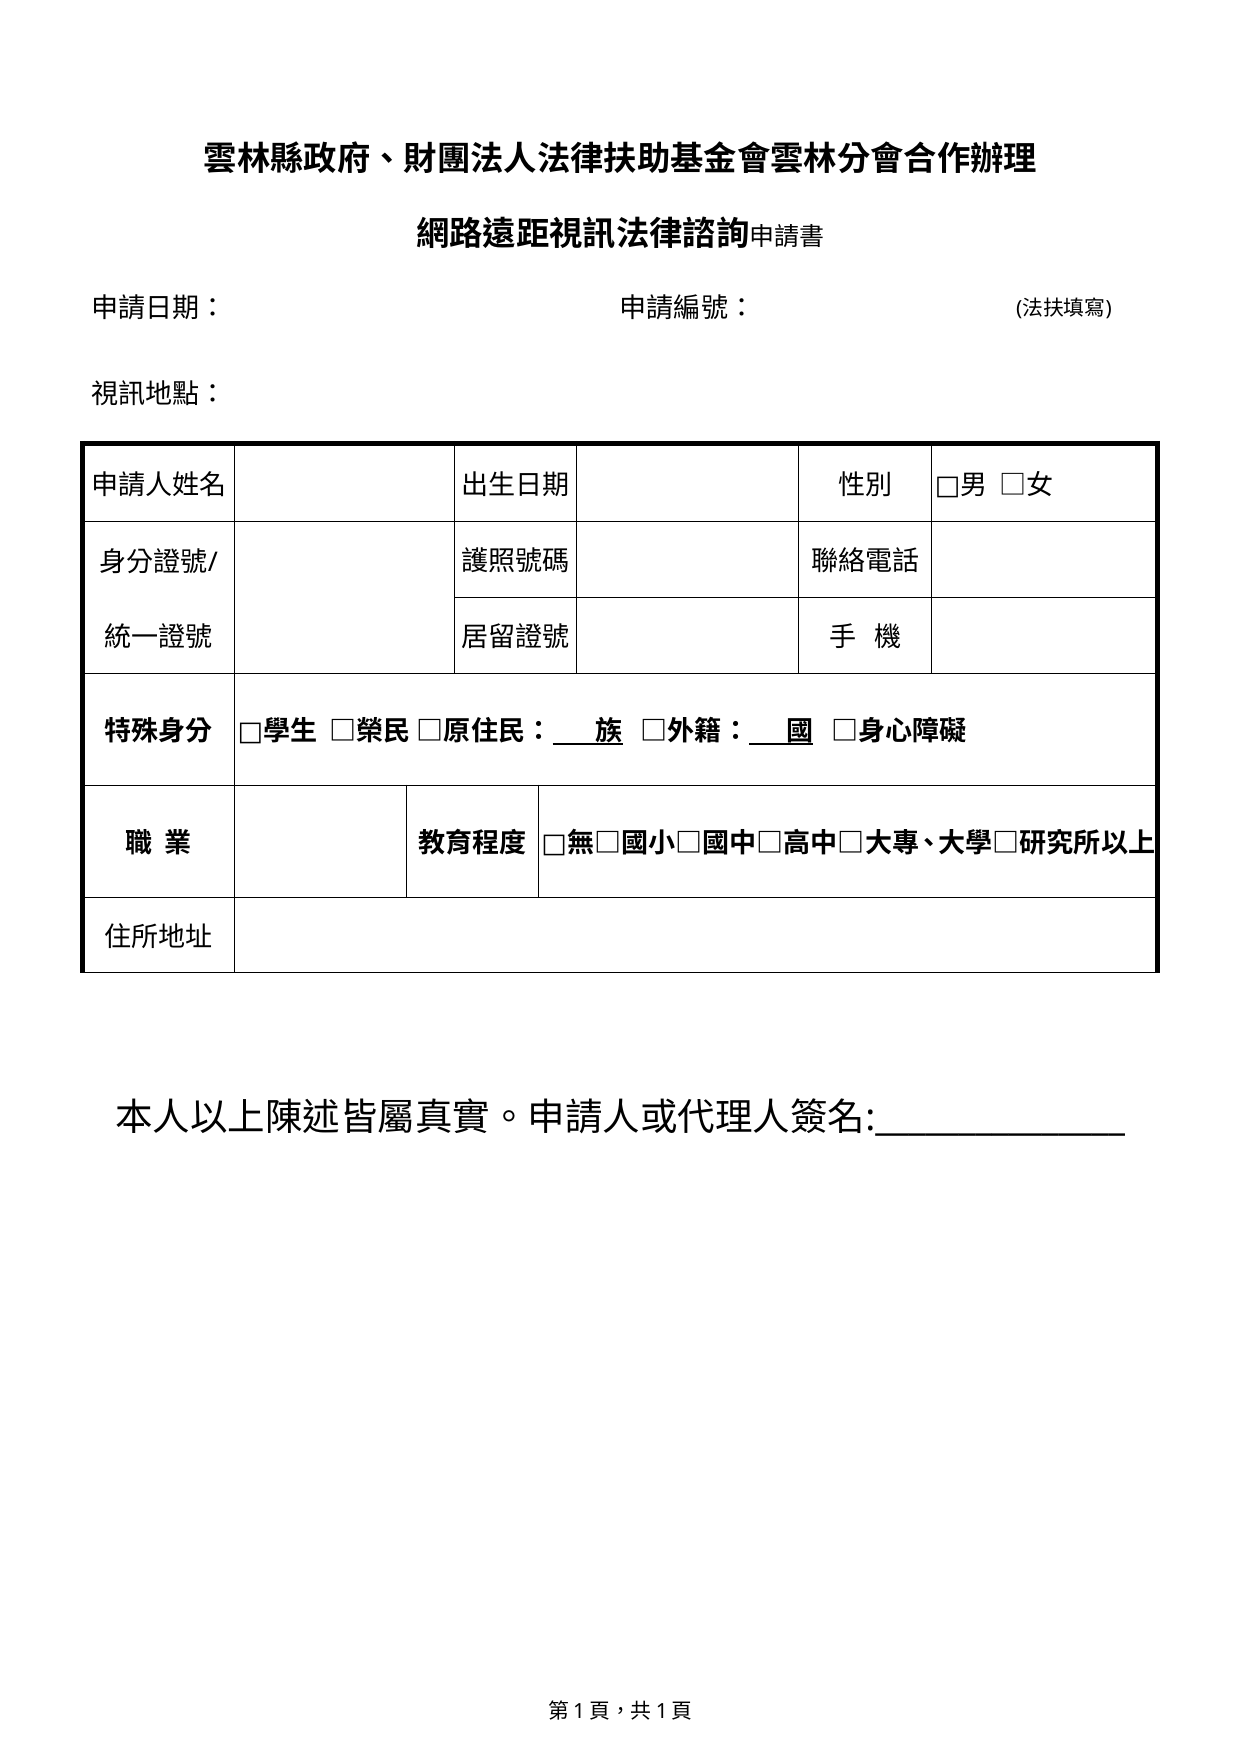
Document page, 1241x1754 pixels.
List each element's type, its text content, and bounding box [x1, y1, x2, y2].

table_cell [577, 446, 798, 521]
table_header [234, 269, 454, 343]
table_cell □無□國小□國中□高中□大專、大學□研究所以上 [539, 786, 1155, 897]
table_cell 出生日期 [455, 446, 576, 521]
table_cell [234, 344, 798, 441]
table_cell 申請人姓名 [85, 446, 234, 521]
table_cell [932, 598, 1155, 673]
table_cell [235, 898, 1155, 972]
table_cell 住所地址 [85, 898, 234, 972]
table_cell 身分證號/ 統一證號 [85, 522, 234, 673]
table_cell 護照號碼 [455, 522, 576, 597]
table_cell [932, 344, 1158, 441]
table_cell 性別 [799, 446, 931, 521]
table_header (法扶填寫) [932, 269, 1158, 343]
table_cell [235, 522, 454, 673]
table_header 申請日期： [83, 269, 234, 343]
table_cell [577, 522, 798, 597]
text 網路遠距視訊法律諮詢申請書 [89, 193, 1152, 268]
table_cell □學生 □榮民 □原住民： 族 □外籍： 國 □身心障礙 [235, 674, 1155, 784]
table_cell □男 □女 [932, 446, 1155, 521]
table_cell 職 業 [85, 786, 234, 897]
table_cell 居留證號 [455, 598, 576, 673]
table_header [454, 269, 576, 343]
table_cell [798, 344, 932, 441]
table_cell [235, 786, 406, 897]
table_cell [235, 446, 454, 521]
table_cell [577, 598, 798, 673]
text 雲林縣政府、財團法人法律扶助基金會雲林分會合作辦理 [89, 118, 1152, 193]
table_cell [932, 522, 1155, 597]
text 本人以上陳述皆屬真實。申請人或代理人簽名:_______________ [89, 1087, 1152, 1142]
table_cell 聯絡電話 [799, 522, 931, 597]
table_header [798, 269, 932, 343]
table_cell 視訊地點： [83, 344, 234, 441]
table_cell 特殊身分 [85, 674, 234, 784]
table_cell 教育程度 [407, 786, 538, 897]
table_header 申請編號： [576, 269, 798, 343]
table_cell 手 機 [799, 598, 931, 673]
